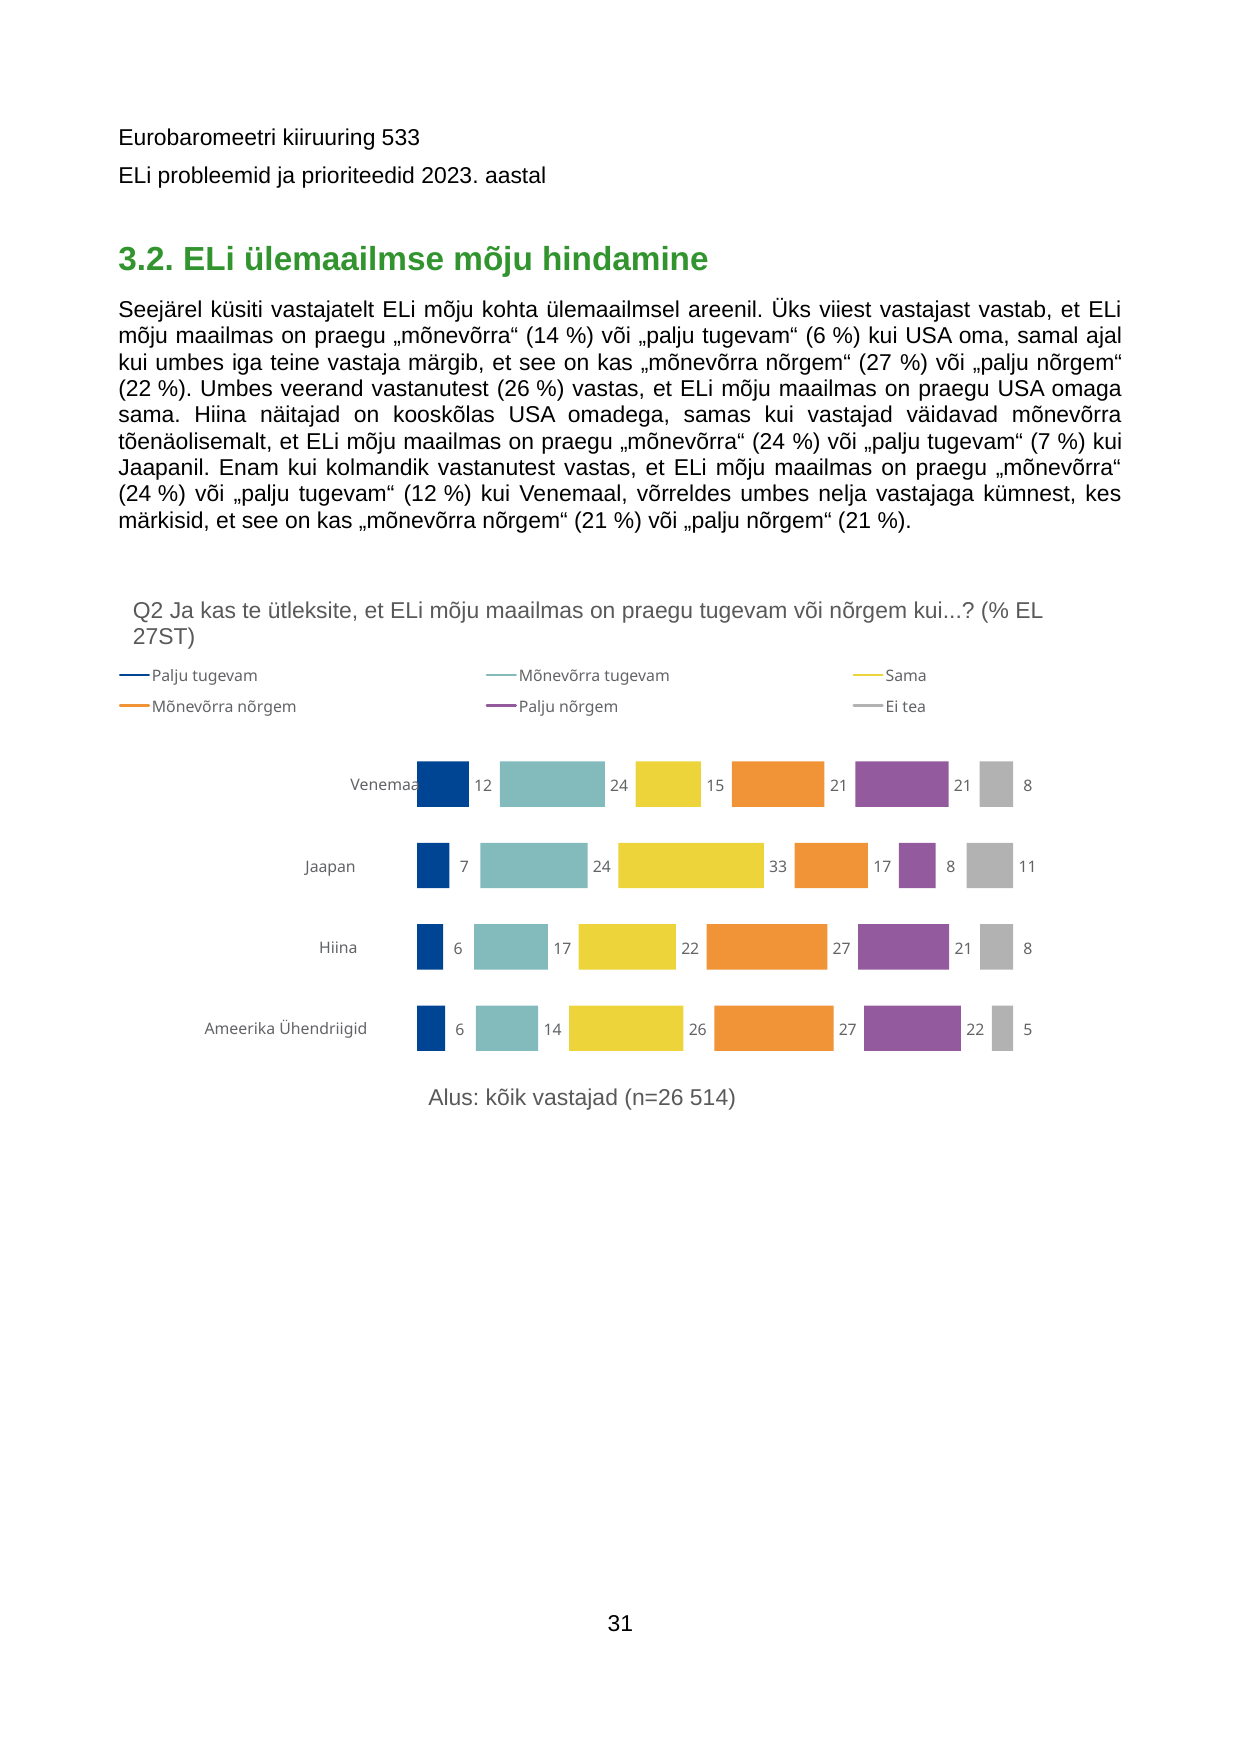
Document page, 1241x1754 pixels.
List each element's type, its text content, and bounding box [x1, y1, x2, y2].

subtitle 3.2. ELi ülemaailmse mõju hindamine [118, 239, 1122, 277]
text Seejärel küsiti vastajatelt ELi mõju kohta ülemaailmsel areenil. Üks viiest vastajast vastab, et ELi mõju maailmas on praegu „mõnevõrra“ (14 %) või „palju tugevam“ (6 %) kui USA oma, samal ajal kui umbes iga teine vastaja märgib, et see on kas „mõnevõrra nõrgem“ (27 %) või „palju nõrgem“ (22 %). Umbes veerand vastanutest (26 %) vastas, et ELi mõju maailmas on praegu USA omaga sama. Hiina näitajad on kooskõlas USA omadega, samas kui vastajad väidavad mõnevõrra tõenäolisemalt, et ELi mõju maailmas on praegu „mõnevõrra“ (24 %) või „palju tugevam“ (7 %) kui Jaapanil. Enam kui kolmandik vastanutest vastas, et ELi mõju maailmas on praegu „mõnevõrra“ (24 %) või „palju tugevam“ (12 %) kui Venemaal, võrreldes umbes nelja vastajaga kümnest, kes märkisid, et see on kas „mõnevõrra nõrgem“ (21 %) või „palju nõrgem“ (21 %). [118, 296, 1122, 533]
